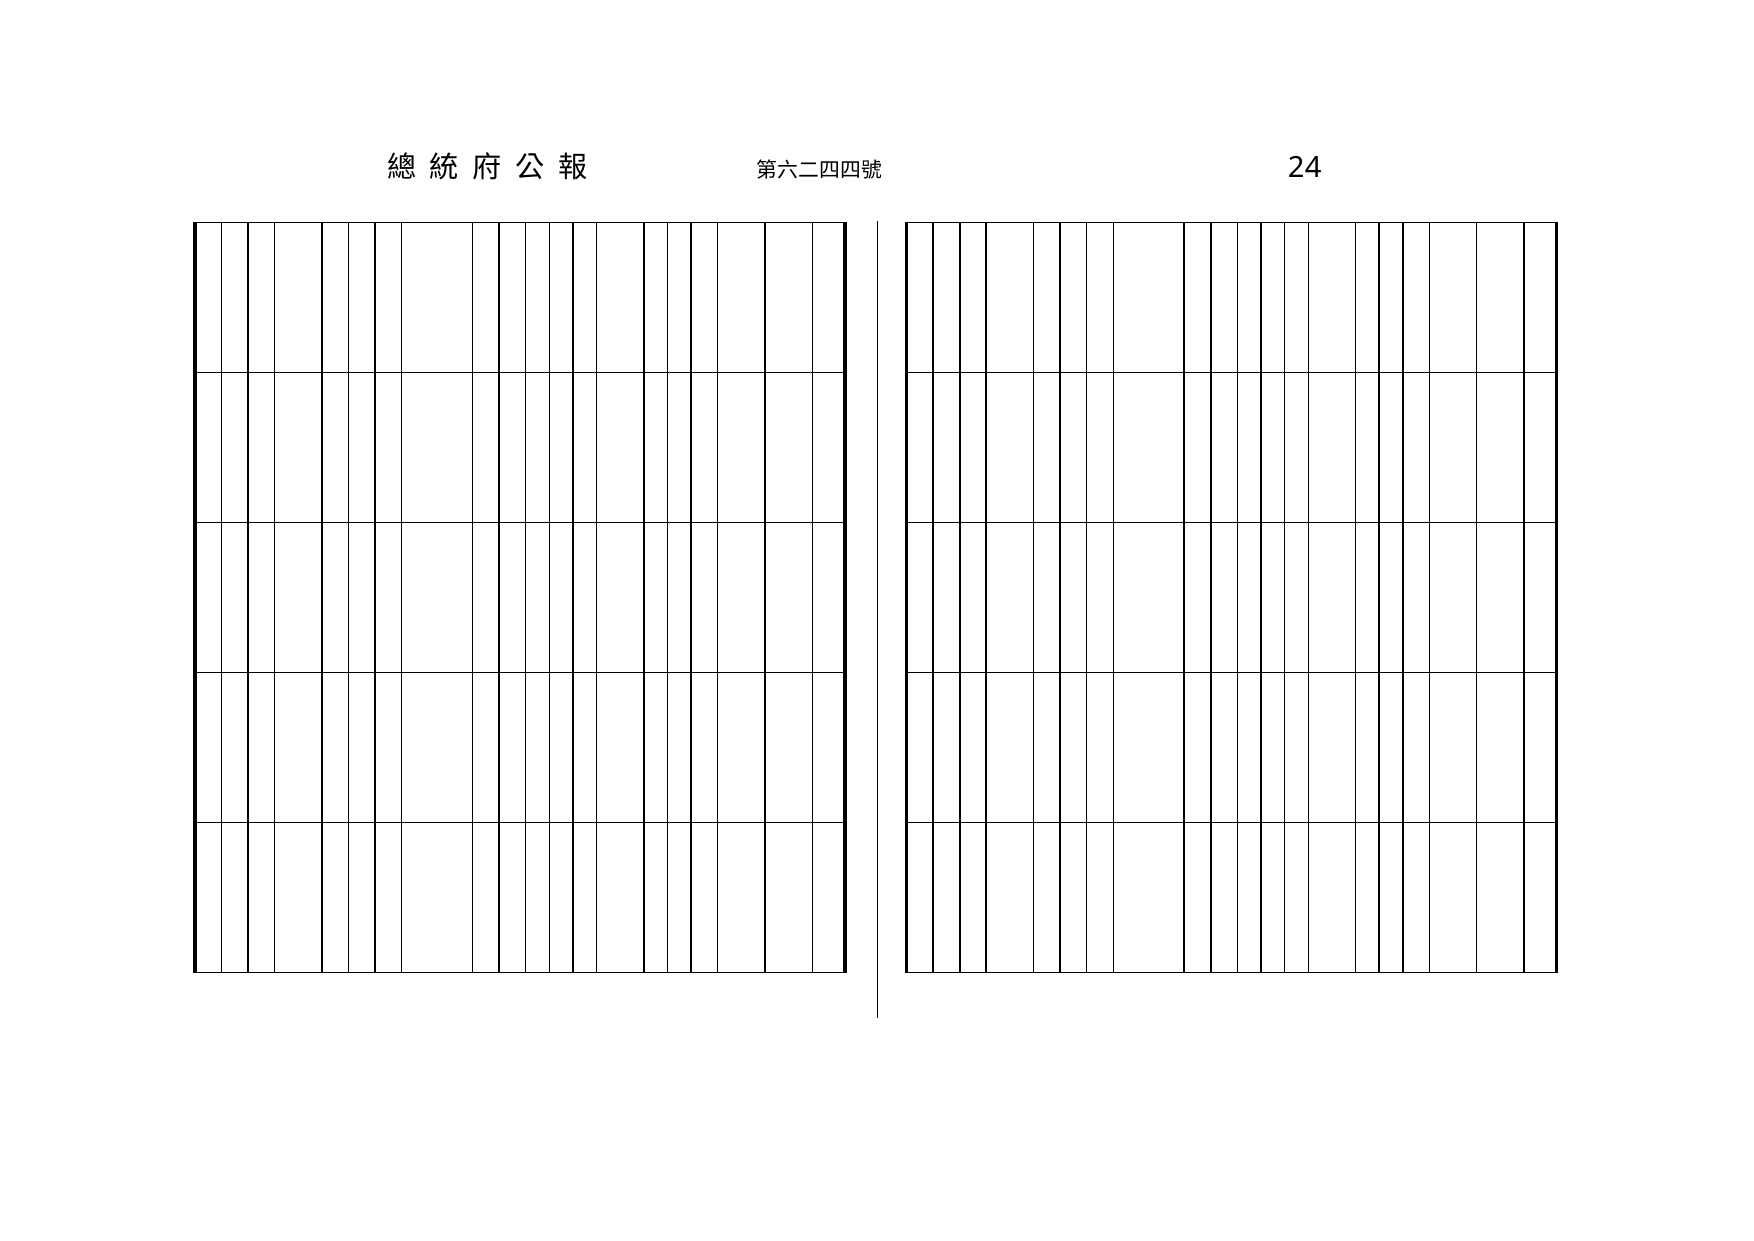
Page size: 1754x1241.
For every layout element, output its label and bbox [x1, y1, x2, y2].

table_cell [1380, 823, 1402, 972]
table_cell [645, 823, 667, 972]
table_cell [323, 223, 348, 372]
table_cell [275, 373, 298, 522]
table_cell [249, 523, 274, 672]
table_cell [249, 223, 274, 372]
table_cell [1137, 673, 1161, 822]
table_cell [550, 223, 572, 372]
table_cell [1010, 673, 1033, 822]
table_cell [1285, 823, 1308, 972]
table_cell [1285, 673, 1308, 822]
table_cell [668, 223, 690, 372]
table_cell [620, 373, 643, 522]
table_cell [1238, 373, 1260, 522]
table_cell [1034, 223, 1059, 372]
table_cell [692, 373, 717, 522]
table_cell [222, 523, 247, 672]
table_cell [1087, 373, 1113, 522]
table_cell [449, 373, 472, 522]
table_cell [813, 523, 843, 672]
table_cell [961, 223, 985, 372]
table_cell [275, 223, 298, 372]
table_cell [987, 523, 1010, 672]
table_cell [249, 373, 274, 522]
table_cell [741, 373, 764, 522]
table_cell [1262, 223, 1284, 372]
table_cell [789, 373, 812, 522]
table_cell [1161, 823, 1183, 972]
table_cell [597, 523, 620, 672]
table_cell [813, 223, 843, 372]
table_cell [789, 223, 812, 372]
table_cell [1500, 823, 1523, 972]
table_cell [668, 523, 690, 672]
table_cell [766, 673, 789, 822]
table_cell [376, 223, 401, 372]
table_cell [349, 823, 374, 972]
table_cell [1285, 223, 1308, 372]
table_cell [349, 523, 374, 672]
table_cell [692, 523, 717, 672]
table_cell [766, 373, 789, 522]
table_cell [961, 823, 985, 972]
table_cell [1332, 673, 1355, 822]
table_cell [1477, 823, 1500, 972]
table_cell [934, 673, 959, 822]
table_cell [550, 673, 572, 822]
table_cell [376, 673, 401, 822]
table_cell [500, 673, 525, 822]
table_cell [1238, 673, 1260, 822]
table_cell [1114, 673, 1137, 822]
table_cell [766, 523, 789, 672]
table_cell [813, 373, 843, 522]
table_cell [718, 223, 741, 372]
table_cell [987, 373, 1010, 522]
table_cell [1525, 523, 1555, 672]
table_cell [1285, 523, 1308, 672]
table_cell [1309, 673, 1332, 822]
table_cell [1404, 523, 1429, 672]
table_cell [376, 823, 401, 972]
table_cell [526, 673, 549, 822]
table_cell [1161, 223, 1183, 372]
table_cell [1356, 523, 1378, 672]
table_cell [1500, 523, 1523, 672]
table_cell [349, 673, 374, 822]
table_cell [1238, 823, 1260, 972]
table_cell [789, 823, 812, 972]
table_cell [249, 823, 274, 972]
table_cell [597, 823, 620, 972]
table_cell [574, 823, 596, 972]
table_cell [197, 523, 221, 672]
table_cell [574, 523, 596, 672]
table_cell [1430, 223, 1453, 372]
table_cell [1010, 373, 1033, 522]
table_cell [620, 523, 643, 672]
table_cell [1161, 373, 1183, 522]
table_cell [645, 673, 667, 822]
table_cell [1332, 373, 1355, 522]
table_cell [1262, 373, 1284, 522]
table_cell [1453, 673, 1476, 822]
table_cell [1010, 223, 1033, 372]
table_cell [668, 673, 690, 822]
table_cell [987, 673, 1010, 822]
table_cell [961, 373, 985, 522]
table_cell [1332, 823, 1355, 972]
table_cell [692, 823, 717, 972]
table_cell [473, 373, 498, 522]
table_cell [500, 823, 525, 972]
table_cell [249, 673, 274, 822]
table_cell [1034, 373, 1059, 522]
table_cell [1010, 523, 1033, 672]
table_cell [692, 673, 717, 822]
table_cell [741, 823, 764, 972]
table_cell [526, 523, 549, 672]
table_cell [718, 673, 741, 822]
table_cell [1185, 223, 1210, 372]
table_cell [741, 223, 764, 372]
table_cell [1010, 823, 1033, 972]
table_cell [1212, 673, 1237, 822]
table_cell [1309, 223, 1332, 372]
table_cell [275, 523, 298, 672]
table_cell [645, 523, 667, 672]
table_cell [766, 223, 789, 372]
table_cell [425, 523, 449, 672]
table_cell [987, 223, 1010, 372]
table_cell [1087, 823, 1113, 972]
table_cell [1500, 223, 1523, 372]
table_cell [349, 373, 374, 522]
table_cell [789, 523, 812, 672]
table_cell [376, 373, 401, 522]
table_cell [741, 523, 764, 672]
table_cell [1061, 523, 1086, 672]
table_cell [298, 823, 321, 972]
table_cell [908, 523, 932, 672]
table_cell [718, 523, 741, 672]
table_cell [222, 223, 247, 372]
table_cell [323, 373, 348, 522]
table_cell [1137, 223, 1161, 372]
table_cell [1453, 523, 1476, 672]
table_cell [574, 373, 596, 522]
table_cell [197, 673, 221, 822]
table_cell [402, 673, 425, 822]
table_cell [813, 673, 843, 822]
table_cell [1430, 523, 1453, 672]
table_cell [718, 823, 741, 972]
table_cell [597, 223, 620, 372]
table_cell [473, 523, 498, 672]
table_cell [1309, 823, 1332, 972]
table_cell [1477, 523, 1500, 672]
table_cell [473, 823, 498, 972]
table_cell [526, 373, 549, 522]
table_cell [402, 823, 425, 972]
table_cell [934, 373, 959, 522]
table_cell [222, 823, 247, 972]
table_cell [323, 523, 348, 672]
table_cell [1114, 373, 1137, 522]
table_cell [1137, 823, 1161, 972]
table_cell [449, 673, 472, 822]
table_cell [766, 823, 789, 972]
table_cell [1137, 523, 1161, 672]
table_cell [425, 673, 449, 822]
table_cell [1430, 373, 1453, 522]
table_cell [908, 823, 932, 972]
table_cell [1137, 373, 1161, 522]
table_cell [1185, 373, 1210, 522]
table_cell [1380, 373, 1402, 522]
table_cell [1477, 673, 1500, 822]
table_cell [500, 223, 525, 372]
table_cell [1525, 823, 1555, 972]
table_cell [1430, 823, 1453, 972]
table_cell [1285, 373, 1308, 522]
table_cell [1500, 373, 1523, 522]
table_cell [376, 523, 401, 672]
table_cell [1404, 223, 1429, 372]
table_cell [1262, 823, 1284, 972]
table_cell [1356, 223, 1378, 372]
table_cell [1212, 823, 1237, 972]
table_cell [1525, 223, 1555, 372]
table_cell [1114, 223, 1137, 372]
table_cell [323, 673, 348, 822]
table_cell [1238, 223, 1260, 372]
table_cell [1185, 823, 1210, 972]
table_cell [1332, 523, 1355, 672]
table_cell [1453, 823, 1476, 972]
table_cell [908, 223, 932, 372]
table_cell [813, 823, 843, 972]
table_cell [908, 373, 932, 522]
table_cell [620, 223, 643, 372]
table_cell [449, 823, 472, 972]
table_cell [1114, 523, 1137, 672]
table_cell [961, 673, 985, 822]
table_cell [1477, 373, 1500, 522]
table_cell [402, 223, 425, 372]
table_cell [402, 373, 425, 522]
table_cell [1034, 673, 1059, 822]
table_cell [1034, 823, 1059, 972]
table_cell [1404, 823, 1429, 972]
table_cell [500, 523, 525, 672]
table_cell [1309, 523, 1332, 672]
table_cell [908, 673, 932, 822]
table_cell [718, 373, 741, 522]
table_cell [550, 373, 572, 522]
table_cell [1404, 373, 1429, 522]
table_cell [526, 823, 549, 972]
table_cell [934, 823, 959, 972]
table_cell [1356, 373, 1378, 522]
table_cell [550, 523, 572, 672]
table_cell [1114, 823, 1137, 972]
table_cell [620, 673, 643, 822]
table_cell [425, 823, 449, 972]
table_cell [645, 223, 667, 372]
table_cell [987, 823, 1010, 972]
table_cell [1061, 823, 1086, 972]
table_cell [1161, 523, 1183, 672]
table_cell [473, 223, 498, 372]
table_cell [1185, 673, 1210, 822]
table_cell [1380, 523, 1402, 672]
table_cell [323, 823, 348, 972]
table_cell [1262, 523, 1284, 672]
table_cell [197, 223, 221, 372]
table_cell [645, 373, 667, 522]
table_cell [1061, 673, 1086, 822]
table_cell [275, 823, 298, 972]
table_cell [1332, 223, 1355, 372]
table_cell [1453, 373, 1476, 522]
table_cell [597, 373, 620, 522]
table_cell [620, 823, 643, 972]
table_cell [298, 373, 321, 522]
table_cell [574, 223, 596, 372]
table_cell [741, 673, 764, 822]
table_cell [402, 523, 425, 672]
table_cell [1404, 673, 1429, 822]
table_cell [1212, 373, 1237, 522]
table_cell [1161, 673, 1183, 822]
table_cell [550, 823, 572, 972]
table_cell [473, 673, 498, 822]
table_cell [1061, 373, 1086, 522]
table_cell [934, 223, 959, 372]
table_cell [298, 523, 321, 672]
table_cell [298, 673, 321, 822]
table_cell [1380, 223, 1402, 372]
table_cell [1430, 673, 1453, 822]
table_cell [298, 223, 321, 372]
table_cell [668, 373, 690, 522]
table_cell [1262, 673, 1284, 822]
table_cell [349, 223, 374, 372]
table_cell [425, 223, 449, 372]
table_cell [961, 523, 985, 672]
table_cell [275, 673, 298, 822]
table_cell [526, 223, 549, 372]
table_cell [597, 673, 620, 822]
table_cell [789, 673, 812, 822]
table_cell [1500, 673, 1523, 822]
table_cell [1477, 223, 1500, 372]
table_cell [1087, 223, 1113, 372]
table_cell [934, 523, 959, 672]
table_cell [574, 673, 596, 822]
table_cell [1453, 223, 1476, 372]
table_cell [1087, 523, 1113, 672]
table_cell [1356, 823, 1378, 972]
table_cell [197, 373, 221, 522]
table_cell [692, 223, 717, 372]
table_cell [222, 373, 247, 522]
table_cell [1212, 223, 1237, 372]
table_cell [1212, 523, 1237, 672]
table_cell [1380, 673, 1402, 822]
table_cell [500, 373, 525, 522]
table_cell [449, 523, 472, 672]
table_cell [1525, 673, 1555, 822]
table_cell [449, 223, 472, 372]
table_cell [222, 673, 247, 822]
table_cell [1034, 523, 1059, 672]
table_cell [1061, 223, 1086, 372]
table_cell [1356, 673, 1378, 822]
table_cell [1525, 373, 1555, 522]
table_cell [197, 823, 221, 972]
table_cell [1087, 673, 1113, 822]
table_cell [1238, 523, 1260, 672]
table_cell [425, 373, 449, 522]
table_cell [1185, 523, 1210, 672]
table_cell [1309, 373, 1332, 522]
table_cell [668, 823, 690, 972]
